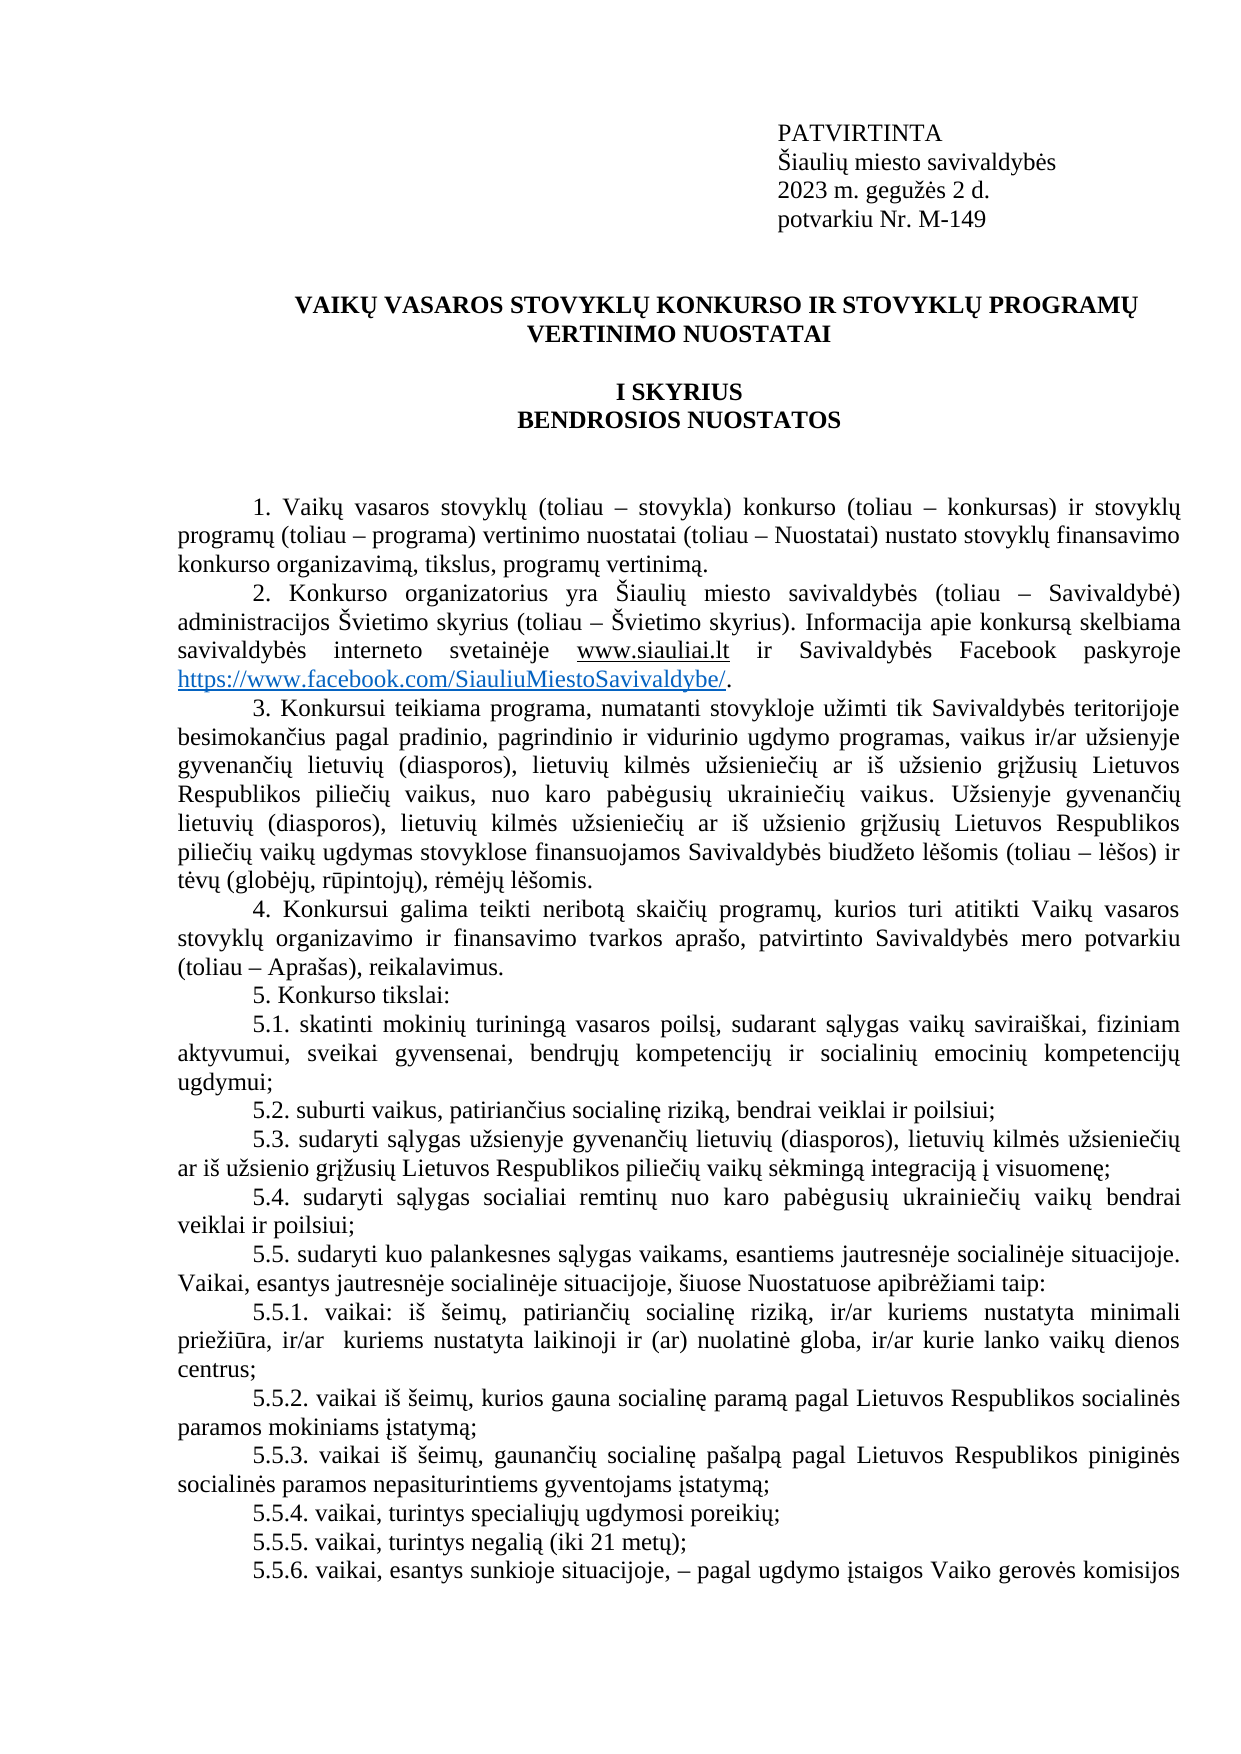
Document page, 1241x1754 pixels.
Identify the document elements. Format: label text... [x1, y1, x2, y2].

text 5.3. sudaryti sąlygas užsienyje gyvenančių lietuvių (diasporos), lietuvių kilmės užsieniečių ar iš užsienio grįžusių Lietuvos Respublikos piliečių vaikų sėkmingą integraciją į visuomenę; [177, 1124, 1181, 1182]
text 5.2. suburti vaikus, patiriančius socialinę riziką, bendrai veiklai ir poilsiui; [177, 1096, 1181, 1124]
text potvarkiu Nr. M-149 [177, 204, 1181, 233]
text 5.4. sudaryti sąlygas socialiai remtinų nuo karo pabėgusių ukrainiečių vaikų bendrai veiklai ir poilsiui; [177, 1182, 1181, 1239]
text 5.1. skatinti mokinių turiningą vasaros poilsį, sudarant sąlygas vaikų saviraiškai, fiziniam aktyvumui, sveikai gyvensenai, bendrųjų kompetencijų ir socialinių emocinių kompetencijų ugdymui; [177, 1009, 1181, 1096]
text 5.5.6. vaikai, esantys sunkioje situacijoje, – pagal ugdymo įstaigos Vaiko gerovės komisijos [177, 1556, 1181, 1584]
text 1. Vaikų vasaros stovyklų (toliau – stovykla) konkurso (toliau – konkursas) ir stovyklų programų (toliau – programa) vertinimo nuostatai (toliau – Nuostatai) nustato stovyklų finansavimo konkurso organizavimą, tikslus, programų vertinimą. [177, 492, 1181, 578]
text PATVIRTINTA [177, 118, 1181, 147]
text 5.5. sudaryti kuo palankesnes sąlygas vaikams, esantiems jautresnėje socialinėje situacijoje. Vaikai, esantys jautresnėje socialinėje situacijoje, šiuose Nuostatuose apibrėžiami taip: [177, 1239, 1181, 1297]
text 5. Konkurso tikslai: [177, 981, 1181, 1009]
text 2023 m. gegužės 2 d. [177, 176, 1181, 204]
text 5.5.1. vaikai: iš šeimų, patiriančių socialinę riziką, ir/ar kuriems nustatyta minimali priežiūra, ir/ar kuriems nustatyta laikinoji ir (ar) nuolatinė globa, ir/ar kurie lanko vaikų dienos centrus; [177, 1297, 1181, 1383]
text 5.5.4. vaikai, turintys specialiųjų ugdymosi poreikių; [177, 1498, 1181, 1527]
text I SKYRIUS [177, 377, 1181, 406]
text 3. Konkursui teikiama programa, numatanti stovykloje užimti tik Savivaldybės teritorijoje besimokančius pagal pradinio, pagrindinio ir vidurinio ugdymo programas, vaikus ir/ar užsienyje gyvenančių lietuvių (diasporos), lietuvių kilmės užsieniečių ar iš užsienio grįžusių Lietuvos Respublikos piliečių vaikus, nuo karo pabėgusių ukrainiečių vaikus. Užsienyje gyvenančių lietuvių (diasporos), lietuvių kilmės užsieniečių ar iš užsienio grįžusių Lietuvos Respublikos piliečių vaikų ugdymas stovyklose finansuojamos Savivaldybės biudžeto lėšomis (toliau – lėšos) ir tėvų (globėjų, rūpintojų), rėmėjų lėšomis. [177, 693, 1181, 894]
text BENDROSIOS NUOSTATOS [177, 406, 1181, 434]
text Šiaulių miesto savivaldybės [177, 147, 1181, 176]
text VAIKŲ VASAROS STOVYKLŲ KONKURSO IR STOVYKLŲ PROGRAMŲ VERTINIMO NUOSTATAI [177, 291, 1181, 348]
text 5.5.5. vaikai, turintys negalią (iki 21 metų); [177, 1527, 1181, 1556]
text 5.5.2. vaikai iš šeimų, kurios gauna socialinę paramą pagal Lietuvos Respublikos socialinės paramos mokiniams įstatymą; [177, 1383, 1181, 1441]
text 2. Konkurso organizatorius yra Šiaulių miesto savivaldybės (toliau – Savivaldybė) administracijos Švietimo skyrius (toliau – Švietimo skyrius). Informacija apie konkursą skelbiama savivaldybės interneto svetainėje www.siauliai.lt ir Savivaldybės Facebook paskyroje https://www.facebook.com/SiauliuMiestoSavivaldybe/. [177, 578, 1181, 693]
text 4. Konkursui galima teikti neribotą skaičių programų, kurios turi atitikti Vaikų vasaros stovyklų organizavimo ir finansavimo tvarkos aprašo, patvirtinto Savivaldybės mero potvarkiu (toliau – Aprašas), reikalavimus. [177, 894, 1181, 981]
text 5.5.3. vaikai iš šeimų, gaunančių socialinę pašalpą pagal Lietuvos Respublikos piniginės socialinės paramos nepasiturintiems gyventojams įstatymą; [177, 1441, 1181, 1498]
